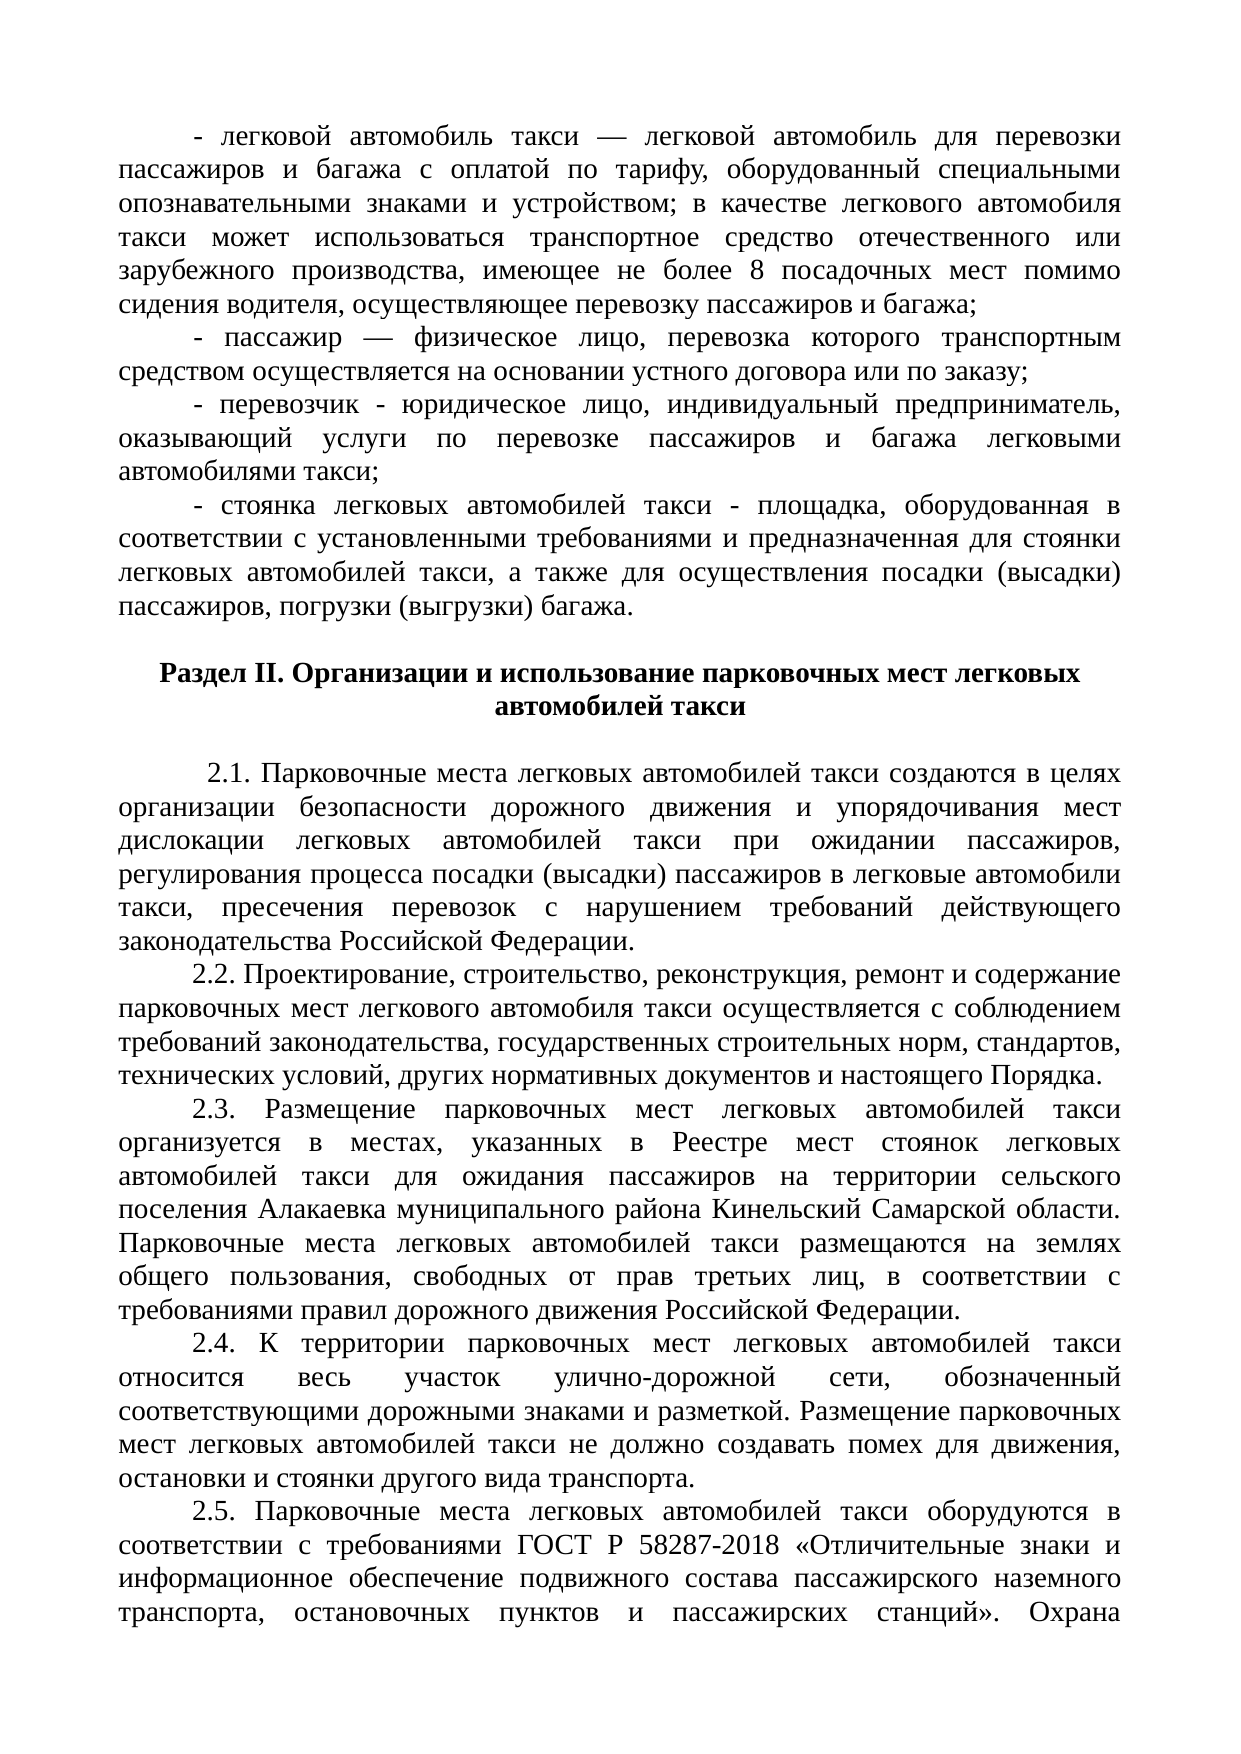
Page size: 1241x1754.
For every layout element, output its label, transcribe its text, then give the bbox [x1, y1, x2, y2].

text 2.1. Парковочные места легковых автомобилей такси создаются в целях организации безопасности дорожного движения и упорядочивания мест дислокации легковых автомобилей такси при ожидании пассажиров, регулирования процесса посадки (высадки) пассажиров в легковые автомобили такси, пресечения перевозок с нарушением требований действующего законодательства Российской Федерации. [118, 755, 1122, 957]
text 2.2. Проектирование, строительство, реконструкция, ремонт и содержание парковочных мест легкового автомобиля такси осуществляется с соблюдением требований законодательства, государственных строительных норм, стандартов, технических условий, других нормативных документов и настоящего Порядка. [118, 957, 1122, 1091]
text - перевозчик - юридическое лицо, индивидуальный предприниматель, оказывающий услуги по перевозке пассажиров и багажа легковыми автомобилями такси; [118, 386, 1122, 487]
text Раздел II. Организации и использование парковочных мест легковых автомобилей такси [118, 655, 1122, 722]
text 2.3. Размещение парковочных мест легковых автомобилей такси организуется в местах, указанных в Реестре мест стоянок легковых автомобилей такси для ожидания пассажиров на территории сельского поселения Алакаевка муниципального района Кинельский Самарской области. Парковочные места легковых автомобилей такси размещаются на землях общего пользования, свободных от прав третьих лиц, в соответствии с требованиями правил дорожного движения Российской Федерации. [118, 1091, 1122, 1326]
text - пассажир — физическое лицо, перевозка которого транспортным средством осуществляется на основании устного договора или по заказу; [118, 319, 1122, 386]
text - стоянка легковых автомобилей такси - площадка, оборудованная в соответствии с установленными требованиями и предназначенная для стоянки легковых автомобилей такси, а также для осуществления посадки (высадки) пассажиров, погрузки (выгрузки) багажа. [118, 487, 1122, 621]
text - легковой автомобиль такси — легковой автомобиль для перевозки пассажиров и багажа с оплатой по тарифу, оборудованный специальными опознавательными знаками и устройством; в качестве легкового автомобиля такси может использоваться транспортное средство отечественного или зарубежного производства, имеющее не более 8 посадочных мест помимо сидения водителя, осуществляющее перевозку пассажиров и багажа; [118, 118, 1122, 319]
text 2.5. Парковочные места легковых автомобилей такси оборудуются в соответствии с требованиями ГОСТ Р 58287-2018 «Отличительные знаки и информационное обеспечение подвижного состава пассажирского наземного транспорта, остановочных пунктов и пассажирских станций». Охрана [118, 1493, 1122, 1627]
text 2.4. К территории парковочных мест легковых автомобилей такси относится весь участок улично-дорожной сети, обозначенный соответствующими дорожными знаками и разметкой. Размещение парковочных мест легковых автомобилей такси не должно создавать помех для движения, остановки и стоянки другого вида транспорта. [118, 1326, 1122, 1493]
